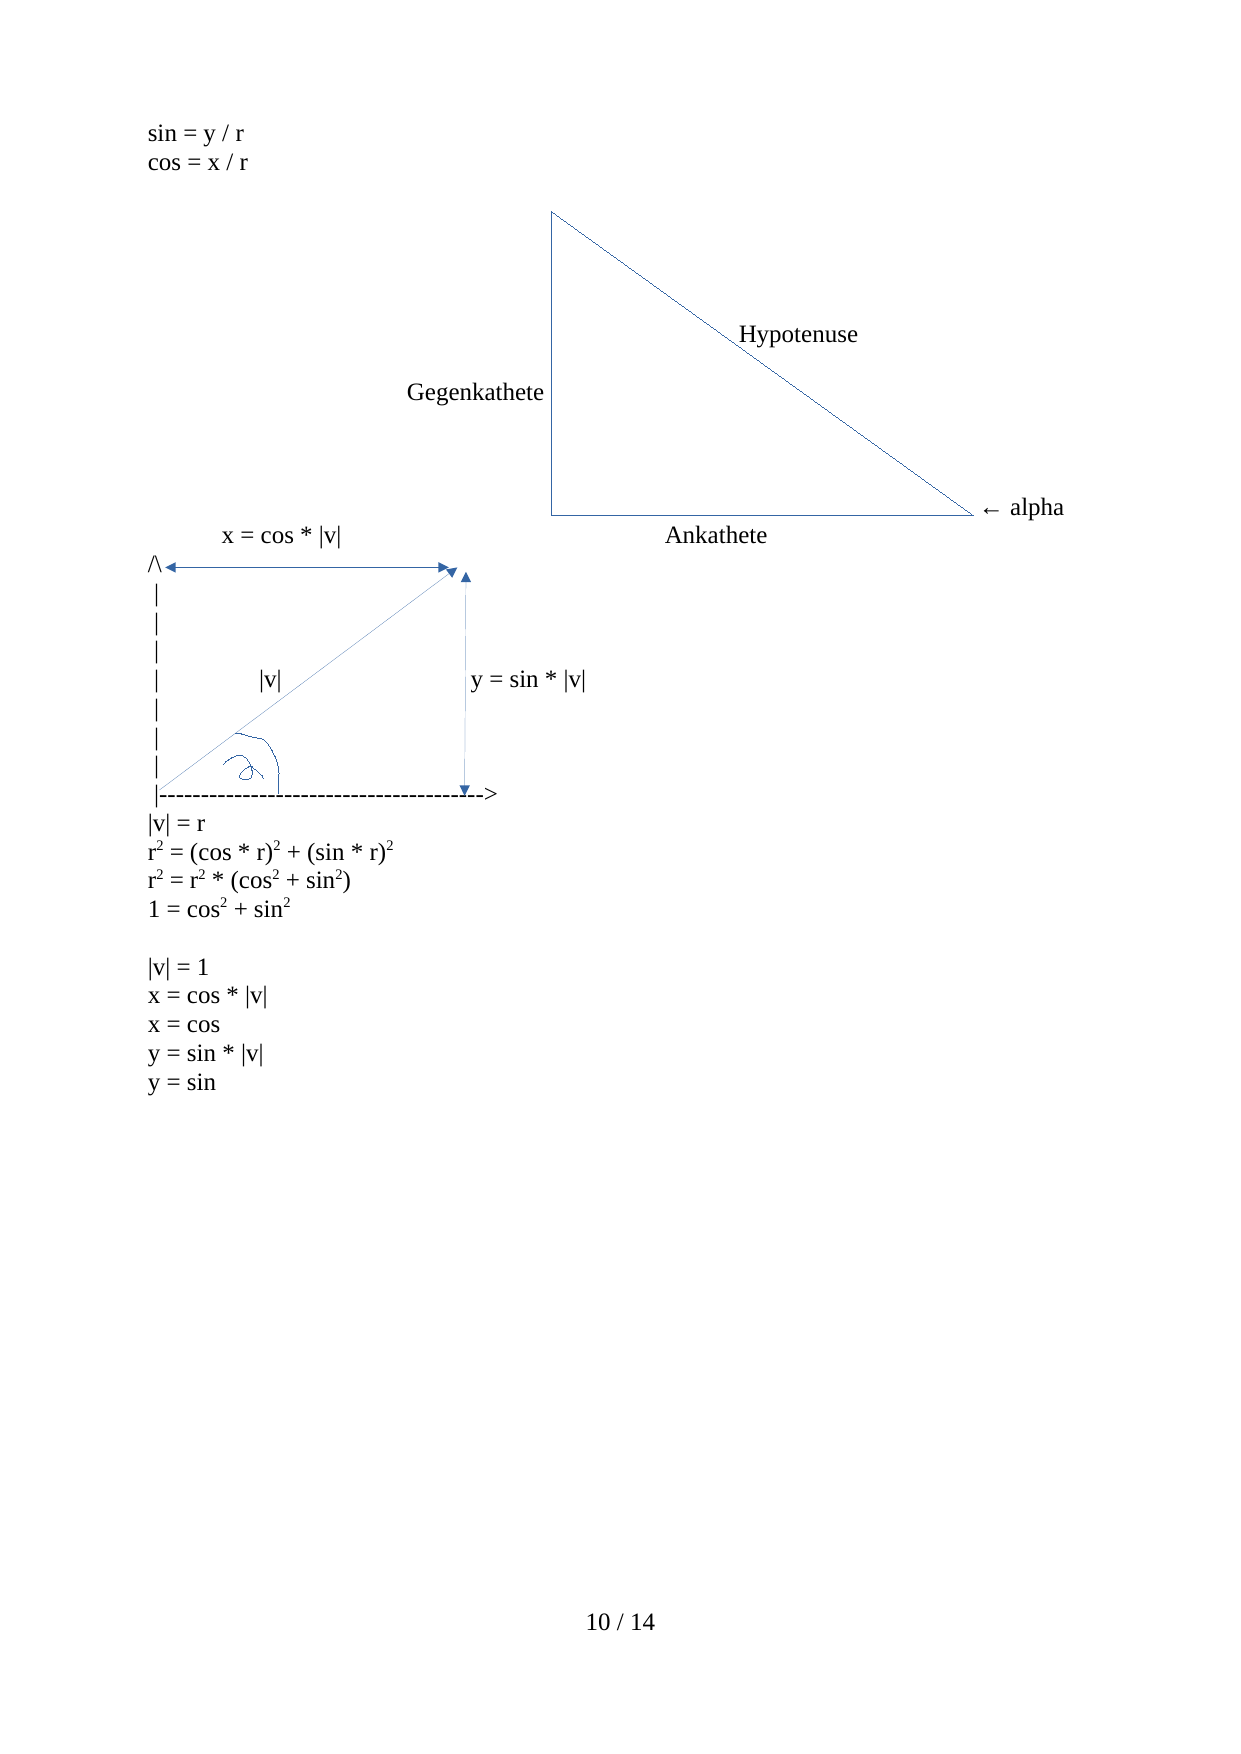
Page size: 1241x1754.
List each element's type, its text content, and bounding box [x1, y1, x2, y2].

text | [148, 607, 402, 636]
text Hypotenuse [703, 319, 1093, 348]
text [466, 578, 1093, 607]
text [214, 722, 464, 751]
text | [148, 693, 287, 722]
text [406, 578, 465, 607]
text [176, 751, 464, 779]
text |v| = r [148, 808, 1093, 837]
text [148, 319, 551, 348]
text | [148, 722, 248, 751]
text [368, 607, 465, 636]
text [466, 607, 1093, 636]
text | [148, 578, 441, 607]
text [466, 722, 1093, 751]
text [252, 693, 465, 722]
text x = cos * |v| Ankathete [148, 521, 1093, 549]
text [466, 693, 1093, 722]
text x = cos * |v| [148, 981, 1093, 1009]
text cos = x / r [148, 147, 1093, 176]
text | |v| [148, 664, 326, 693]
text ← alpha [148, 492, 1093, 521]
text 1 = cos2 + sin2 [148, 894, 1093, 923]
text [783, 377, 1093, 406]
text | [148, 636, 364, 664]
text sin = y / r [148, 118, 1093, 147]
text |---------------------------------------> [148, 779, 1093, 808]
text /\ [148, 549, 1093, 578]
text |v| = 1 [148, 952, 1093, 981]
text [465, 751, 1093, 779]
text [466, 636, 1093, 664]
text x = cos [148, 1009, 1093, 1038]
text [330, 636, 465, 664]
text y = sin * |v| [466, 664, 1093, 693]
text r2 = r2 * (cos2 + sin2) [148, 866, 1093, 894]
text | [148, 751, 210, 779]
text r2 = (cos * r)2 + (sin * r)2 [148, 837, 1093, 866]
text y = sin [148, 1067, 1093, 1096]
text Gegenkathete [148, 377, 551, 406]
text y = sin * |v| [148, 1038, 1093, 1067]
text [291, 664, 465, 693]
